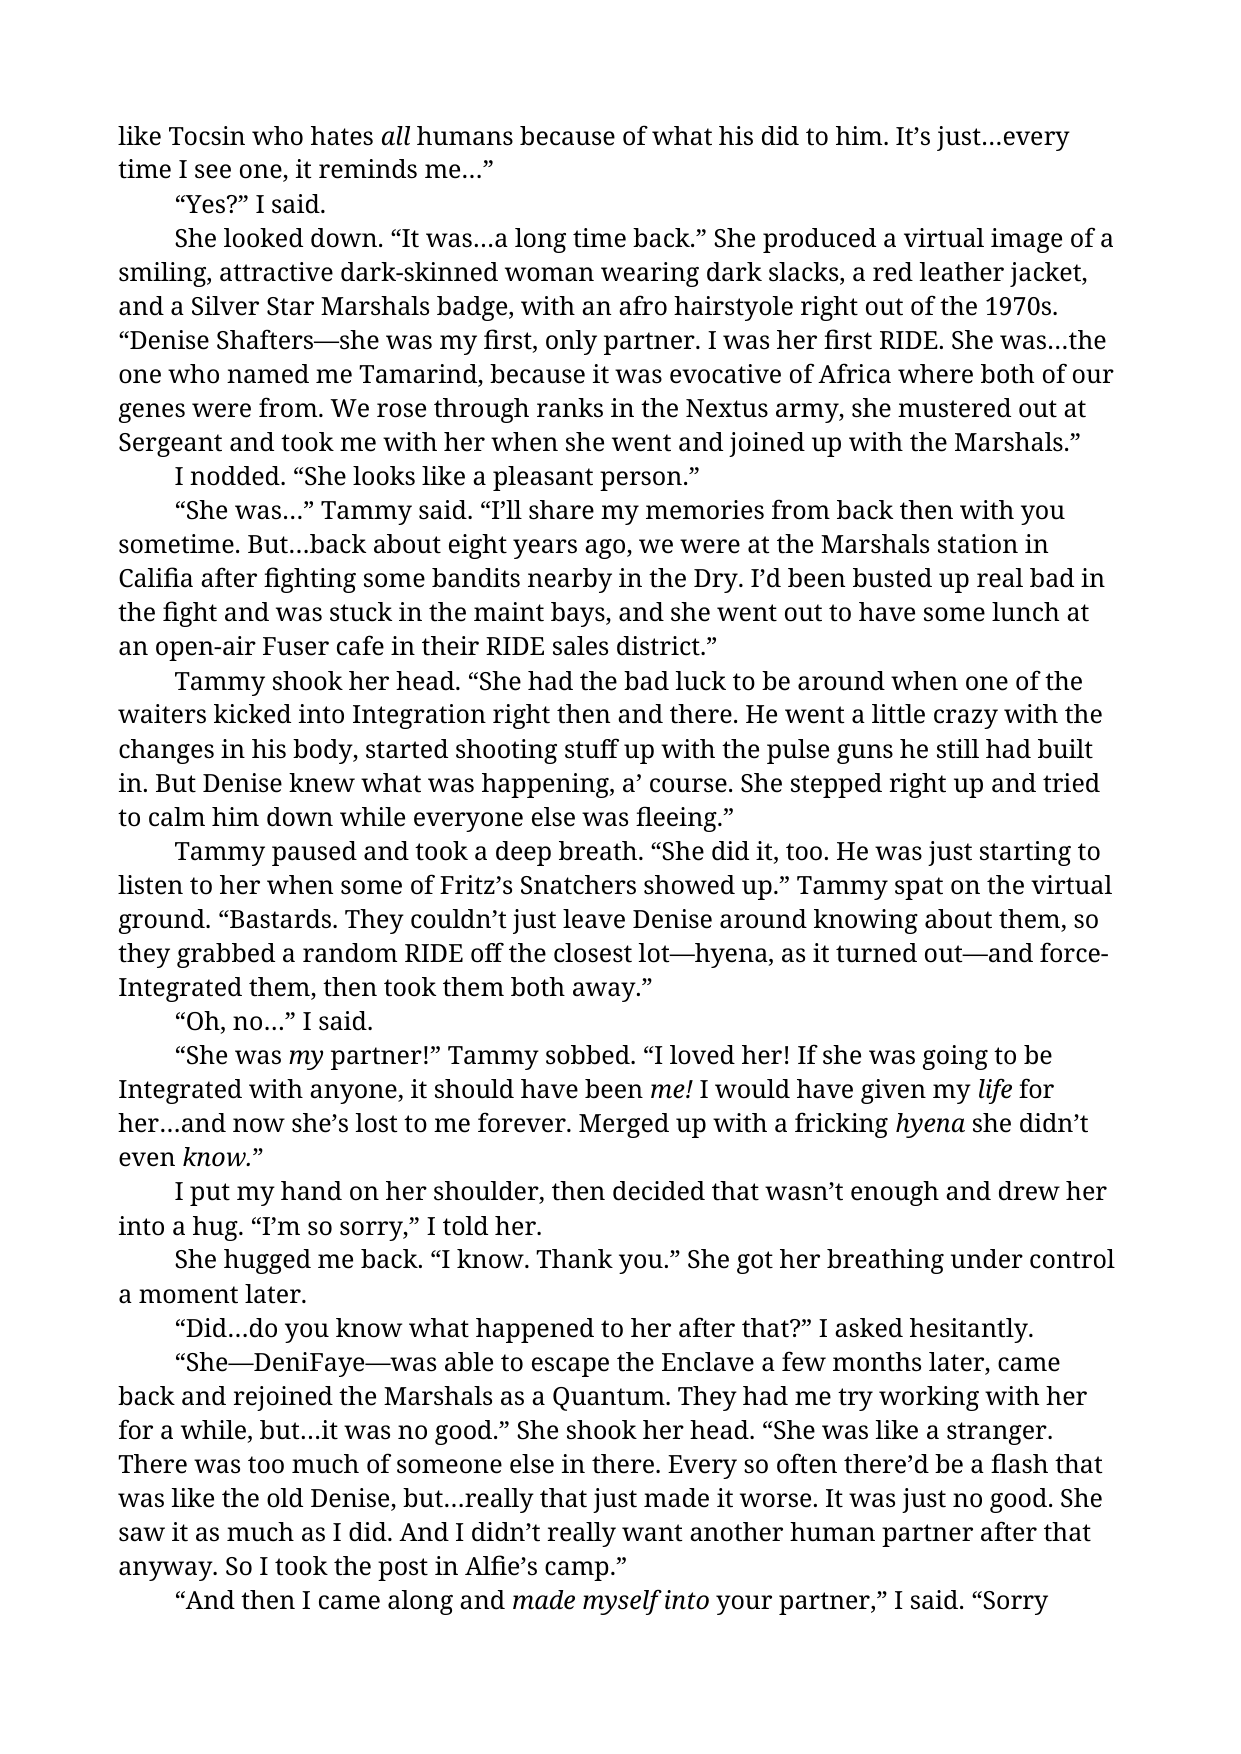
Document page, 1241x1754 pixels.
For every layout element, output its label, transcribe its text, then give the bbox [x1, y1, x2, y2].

text I nodded. “She looks like a pleasant person.” [118, 459, 1122, 493]
text She hugged me back. “I know. Thank you.” She got her breathing under control a moment later. [118, 1242, 1122, 1310]
text “Oh, no…” I said. [118, 1004, 1122, 1038]
text “Did…do you know what happened to her after that?” I asked hesitantly. [118, 1310, 1122, 1344]
text “And then I came along and made myself into your partner,” I said. “Sorry [118, 1583, 1122, 1617]
text Tammy paused and took a deep breath. “She did it, too. He was just starting to listen to her when some of Fritz’s Snatchers showed up.” Tammy spat on the virtual ground. “Bastards. They couldn’t just leave Denise around knowing about them, so they grabbed a random RIDE off the closest lot—hyena, as it turned out—and force-Integrated them, then took them both away.” [118, 833, 1122, 1004]
text “She was…” Tammy said. “I’ll share my memories from back then with you sometime. But…back about eight years ago, we were at the Marshals station in Califia after fighting some bandits nearby in the Dry. I’d been busted up real bad in the fight and was stuck in the maint bays, and she went out to have some lunch at an open-air Fuser cafe in their RIDE sales district.” [118, 493, 1122, 663]
text like Tocsin who hates all humans because of what his did to him. It’s just…every time I see one, it reminds me…” [118, 118, 1122, 186]
text I put my hand on her shoulder, then decided that wasn’t enough and drew her into a hug. “I’m so sorry,” I told her. [118, 1174, 1122, 1242]
text “She—DeniFaye—was able to escape the Enclave a few months later, came back and rejoined the Marshals as a Quantum. They had me try working with her for a while, but…it was no good.” She shook her head. “She was like a stranger. There was too much of someone else in there. Every so often there’d be a flash that was like the old Denise, but…really that just made it worse. It was just no good. She saw it as much as I did. And I didn’t really want another human partner after that anyway. So I took the post in Alfie’s camp.” [118, 1344, 1122, 1583]
text Tammy shook her head. “She had the bad luck to be around when one of the waiters kicked into Integration right then and there. He went a little crazy with the changes in his body, started shooting stuff up with the pulse guns he still had built in. But Denise knew what was happening, a’ course. She stepped right up and tried to calm him down while everyone else was fleeing.” [118, 663, 1122, 833]
text “She was my partner!” Tammy sobbed. “I loved her! If she was going to be Integrated with anyone, it should have been me! I would have given my life for her…and now she’s lost to me forever. Merged up with a fricking hyena she didn’t even know.” [118, 1038, 1122, 1174]
text “Yes?” I said. [118, 186, 1122, 220]
text She looked down. “It was…a long time back.” She produced a virtual image of a smiling, attractive dark-skinned woman wearing dark slacks, a red leather jacket, and a Silver Star Marshals badge, with an afro hairstyole right out of the 1970s. “Denise Shafters—she was my first, only partner. I was her first RIDE. She was…the one who named me Tamarind, because it was evocative of Africa where both of our genes were from. We rose through ranks in the Nextus army, she mustered out at Sergeant and took me with her when she went and joined up with the Marshals.” [118, 220, 1122, 459]
